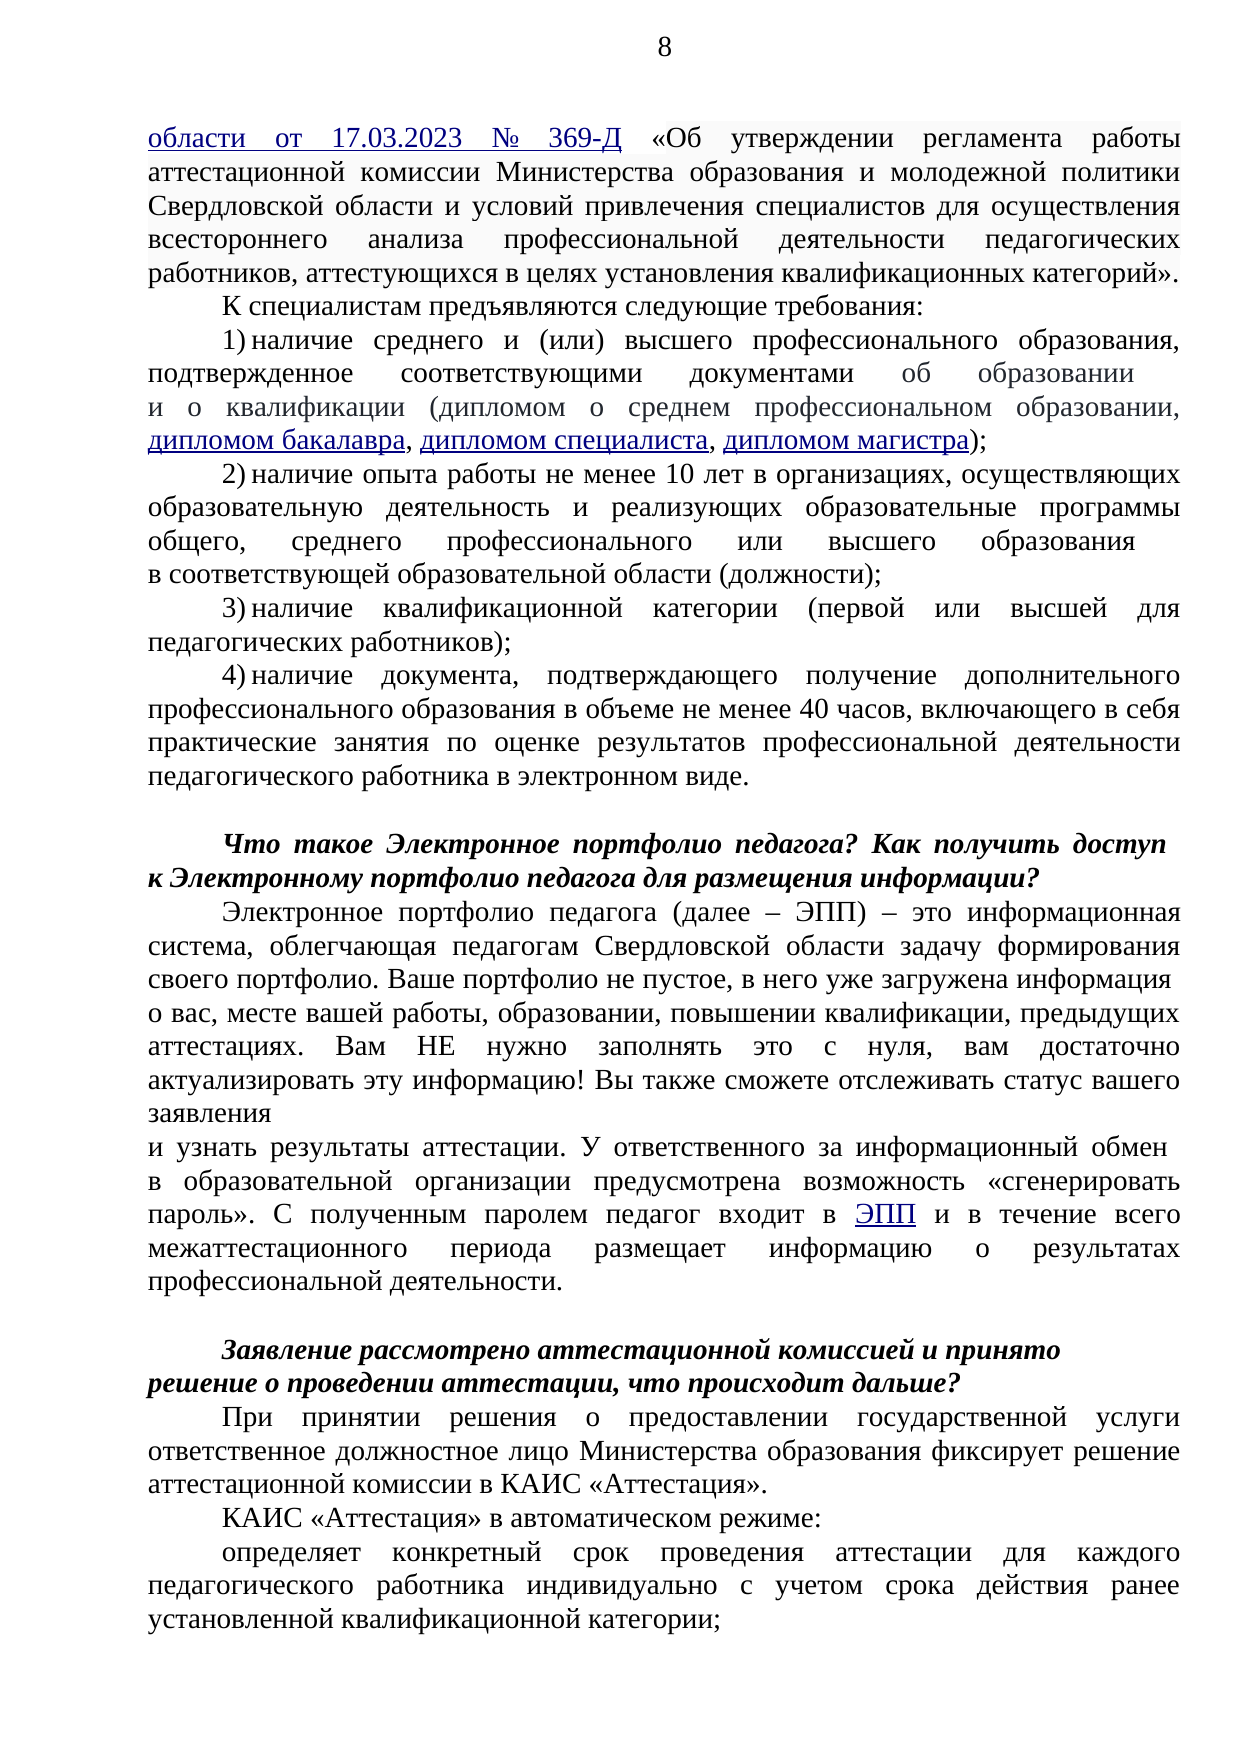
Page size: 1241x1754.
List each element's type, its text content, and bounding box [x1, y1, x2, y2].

list наличие среднего и (или) высшего профессионального образования, подтвержденное соответствующими документами об образовании и о квалификации (дипломом о среднем профессиональном образовании, дипломом бакалавра, дипломом специалиста, дипломом магистра); [148, 322, 1181, 456]
text определяет конкретный срок проведения аттестации для каждого педагогического работника индивидуально с учетом срока действия ранее установленной квалификационной категории; [148, 1534, 1181, 1634]
text При принятии решения о предоставлении государственной услуги ответственное должностное лицо Министерства образования фиксирует решение аттестационной комиссии в КАИС «Аттестация». [148, 1399, 1181, 1500]
text К специалистам предъявляются следующие требования: [148, 288, 1181, 322]
list наличие опыта работы не менее 10 лет в организациях, осуществляющих образовательную деятельность и реализующих образовательные программы общего, среднего профессионального или высшего образования в соответствующей образовательной области (должности); [148, 456, 1181, 590]
list наличие документа, подтверждающего получение дополнительного профессионального образования в объеме не менее 40 часов, включающего в себя практические занятия по оценке результатов профессиональной деятельности педагогического работника в электронном виде. [148, 657, 1181, 791]
text Электронное портфолио педагога (далее – ЭПП) – это информационная система, облегчающая педагогам Свердловской области задачу формирования своего портфолио. Ваше портфолио не пустое, в него уже загружена информация о вас, месте вашей работы, образовании, повышении квалификации, предыдущих аттестациях. Вам НЕ нужно заполнять это с нуля, вам достаточно актуализировать эту информацию! Вы также сможете отслеживать статус вашего заявления и узнать результаты аттестации. У ответственного за информационный обмен в образовательной организации предусмотрена возможность «сгенерировать пароль». С полученным паролем педагог входит в ЭПП и в течение всего межаттестационного периода размещает информацию о результатах профессиональной деятельности. [148, 894, 1181, 1297]
text Заявление рассмотрено аттестационной комиссией и принято решение о проведении аттестации, что происходит дальше? [148, 1332, 1181, 1399]
text КАИС «Аттестация» в автоматическом режиме: [148, 1500, 1181, 1534]
list наличие квалификационной категории (первой или высшей для педагогических работников); [148, 590, 1181, 657]
text Что такое Электронное портфолио педагога? Как получить доступ к Электронному портфолио педагога для размещения информации? [148, 826, 1181, 893]
text области от 17.03.2023 № 369-Д «Об утверждении регламента работы аттестационной комиссии Министерства образования и молодежной политики Свердловской области и условий привлечения специалистов для осуществления всестороннего анализа профессиональной деятельности педагогических работников, аттестующихся в целях установления квалификационных категорий». [148, 121, 1181, 288]
